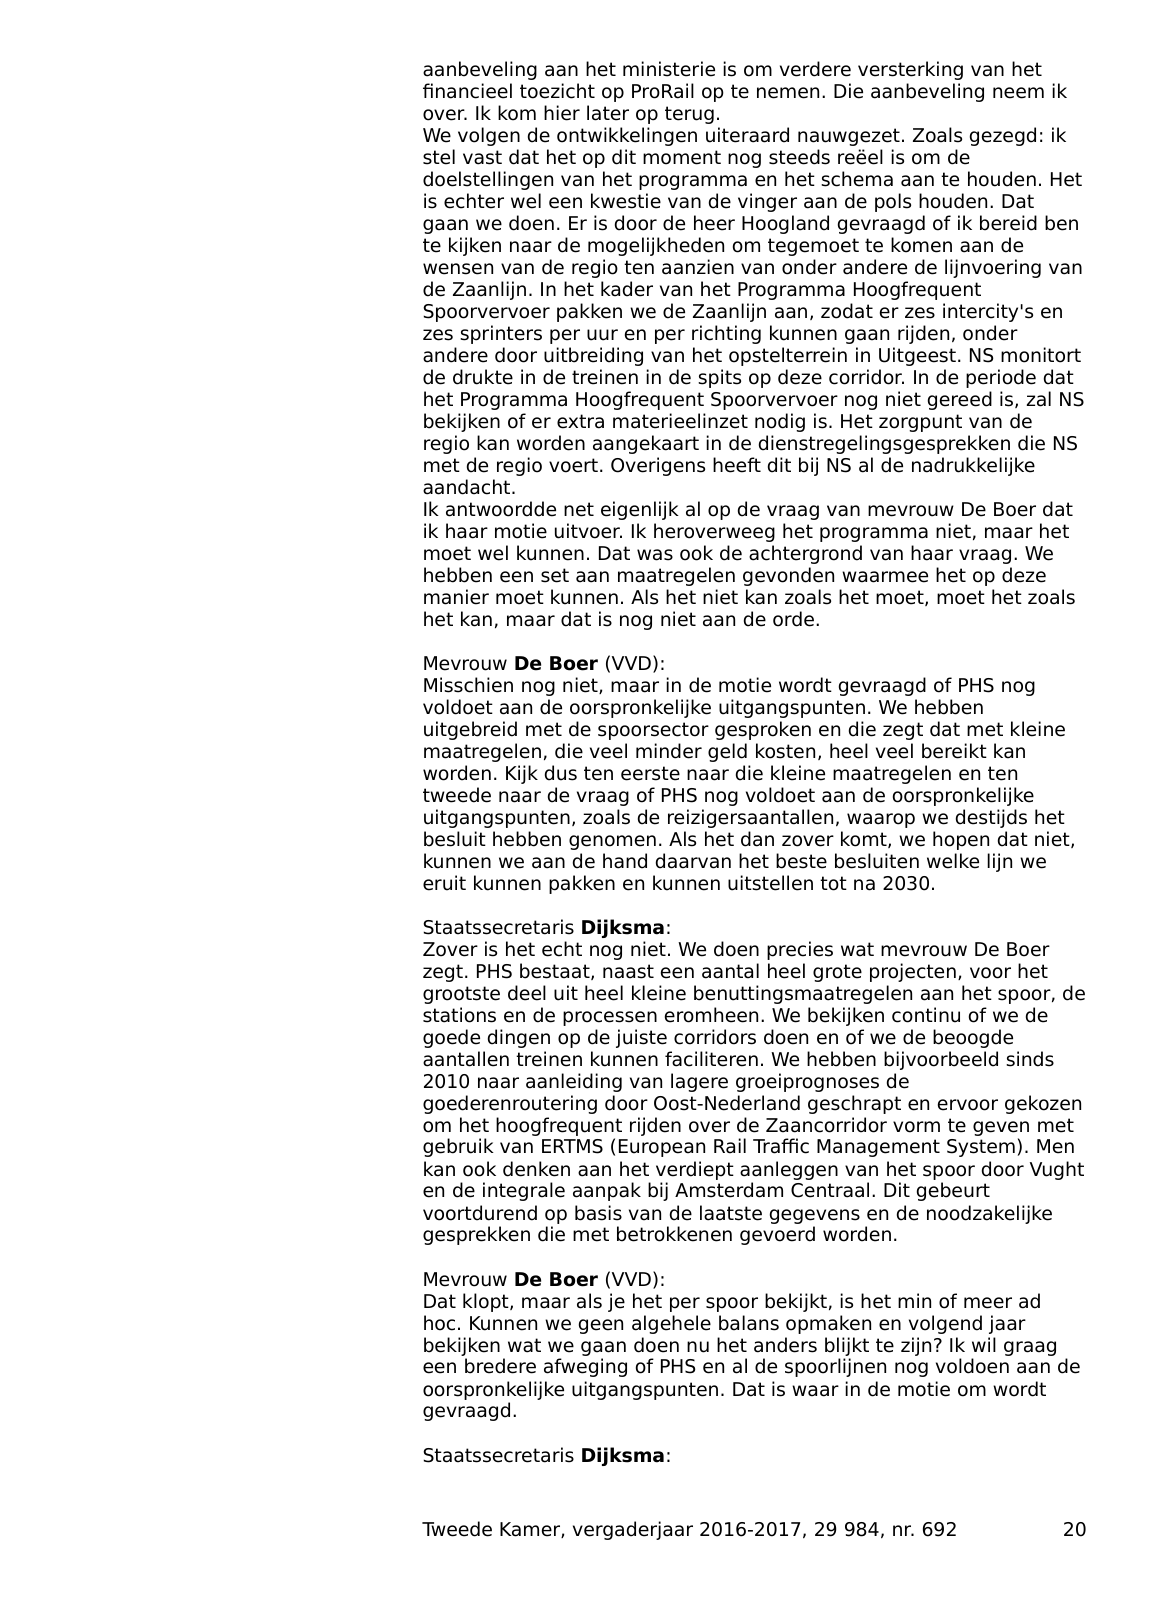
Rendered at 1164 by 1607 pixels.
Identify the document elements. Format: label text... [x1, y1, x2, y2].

text Mevrouw De Boer (VVD): [422, 1268, 1087, 1291]
text Dat klopt, maar als je het per spoor bekijkt, is het min of meer ad hoc. Kunnen we geen algehele balans opmaken en volgend jaar bekijken wat we gaan doen nu het anders blijkt te zijn? Ik wil graag een bredere afweging of PHS en al de spoorlijnen nog voldoen aan de oorspronkelijke uitgangspunten. Dat is waar in de motie om wordt gevraagd. [422, 1291, 1087, 1422]
text Ik antwoordde net eigenlijk al op de vraag van mevrouw De Boer dat ik haar motie uitvoer. Ik heroverweeg het programma niet, maar het moet wel kunnen. Dat was ook de achtergrond van haar vraag. We hebben een set aan maatregelen gevonden waarmee het op deze manier moet kunnen. Als het niet kan zoals het moet, moet het zoals het kan, maar dat is nog niet aan de orde. [422, 499, 1087, 631]
text aanbeveling aan het ministerie is om verdere versterking van het financieel toezicht op ProRail op te nemen. Die aanbeveling neem ik over. Ik kom hier later op terug. [422, 59, 1087, 125]
text Zover is het echt nog niet. We doen precies wat mevrouw De Boer zegt. PHS bestaat, naast een aantal heel grote projecten, voor het grootste deel uit heel kleine benuttingsmaatregelen aan het spoor, de stations en de processen eromheen. We bekijken continu of we de goede dingen op de juiste corridors doen en of we de beoogde aantallen treinen kunnen faciliteren. We hebben bijvoorbeeld sinds 2010 naar aanleiding van lagere groeiprognoses de goederenroutering door Oost-Nederland geschrapt en ervoor gekozen om het hoogfrequent rijden over de Zaancorridor vorm te geven met gebruik van ERTMS (European Rail Traffic Management System). Men kan ook denken aan het verdiept aanleggen van het spoor door Vught en de integrale aanpak bij Amsterdam Centraal. Dit gebeurt voortdurend op basis van de laatste gegevens en de noodzakelijke gesprekken die met betrokkenen gevoerd worden. [422, 939, 1087, 1246]
text Misschien nog niet, maar in de motie wordt gevraagd of PHS nog voldoet aan de oorspronkelijke uitgangspunten. We hebben uitgebreid met de spoorsector gesproken en die zegt dat met kleine maatregelen, die veel minder geld kosten, heel veel bereikt kan worden. Kijk dus ten eerste naar die kleine maatregelen en ten tweede naar de vraag of PHS nog voldoet aan de oorspronkelijke uitgangspunten, zoals de reizigersaantallen, waarop we destijds het besluit hebben genomen. Als het dan zover komt, we hopen dat niet, kunnen we aan de hand daarvan het beste besluiten welke lijn we eruit kunnen pakken en kunnen uitstellen tot na 2030. [422, 675, 1087, 894]
text Staatssecretaris Dijksma: [422, 917, 1087, 939]
text Mevrouw De Boer (VVD): [422, 653, 1087, 675]
text We volgen de ontwikkelingen uiteraard nauwgezet. Zoals gezegd: ik stel vast dat het op dit moment nog steeds reëel is om de doelstellingen van het programma en het schema aan te houden. Het is echter wel een kwestie van de vinger aan de pols houden. Dat gaan we doen. Er is door de heer Hoogland gevraagd of ik bereid ben te kijken naar de mogelijkheden om tegemoet te komen aan de wensen van de regio ten aanzien van onder andere de lijnvoering van de Zaanlijn. In het kader van het Programma Hoogfrequent Spoorvervoer pakken we de Zaanlijn aan, zodat er zes intercity's en zes sprinters per uur en per richting kunnen gaan rijden, onder andere door uitbreiding van het opstelterrein in Uitgeest. NS monitort de drukte in de treinen in de spits op deze corridor. In de periode dat het Programma Hoogfrequent Spoorvervoer nog niet gereed is, zal NS bekijken of er extra materieelinzet nodig is. Het zorgpunt van de regio kan worden aangekaart in de dienstregelingsgesprekken die NS met de regio voert. Overigens heeft dit bij NS al de nadrukkelijke aandacht. [422, 125, 1087, 499]
text Staatssecretaris Dijksma: [422, 1444, 1087, 1467]
